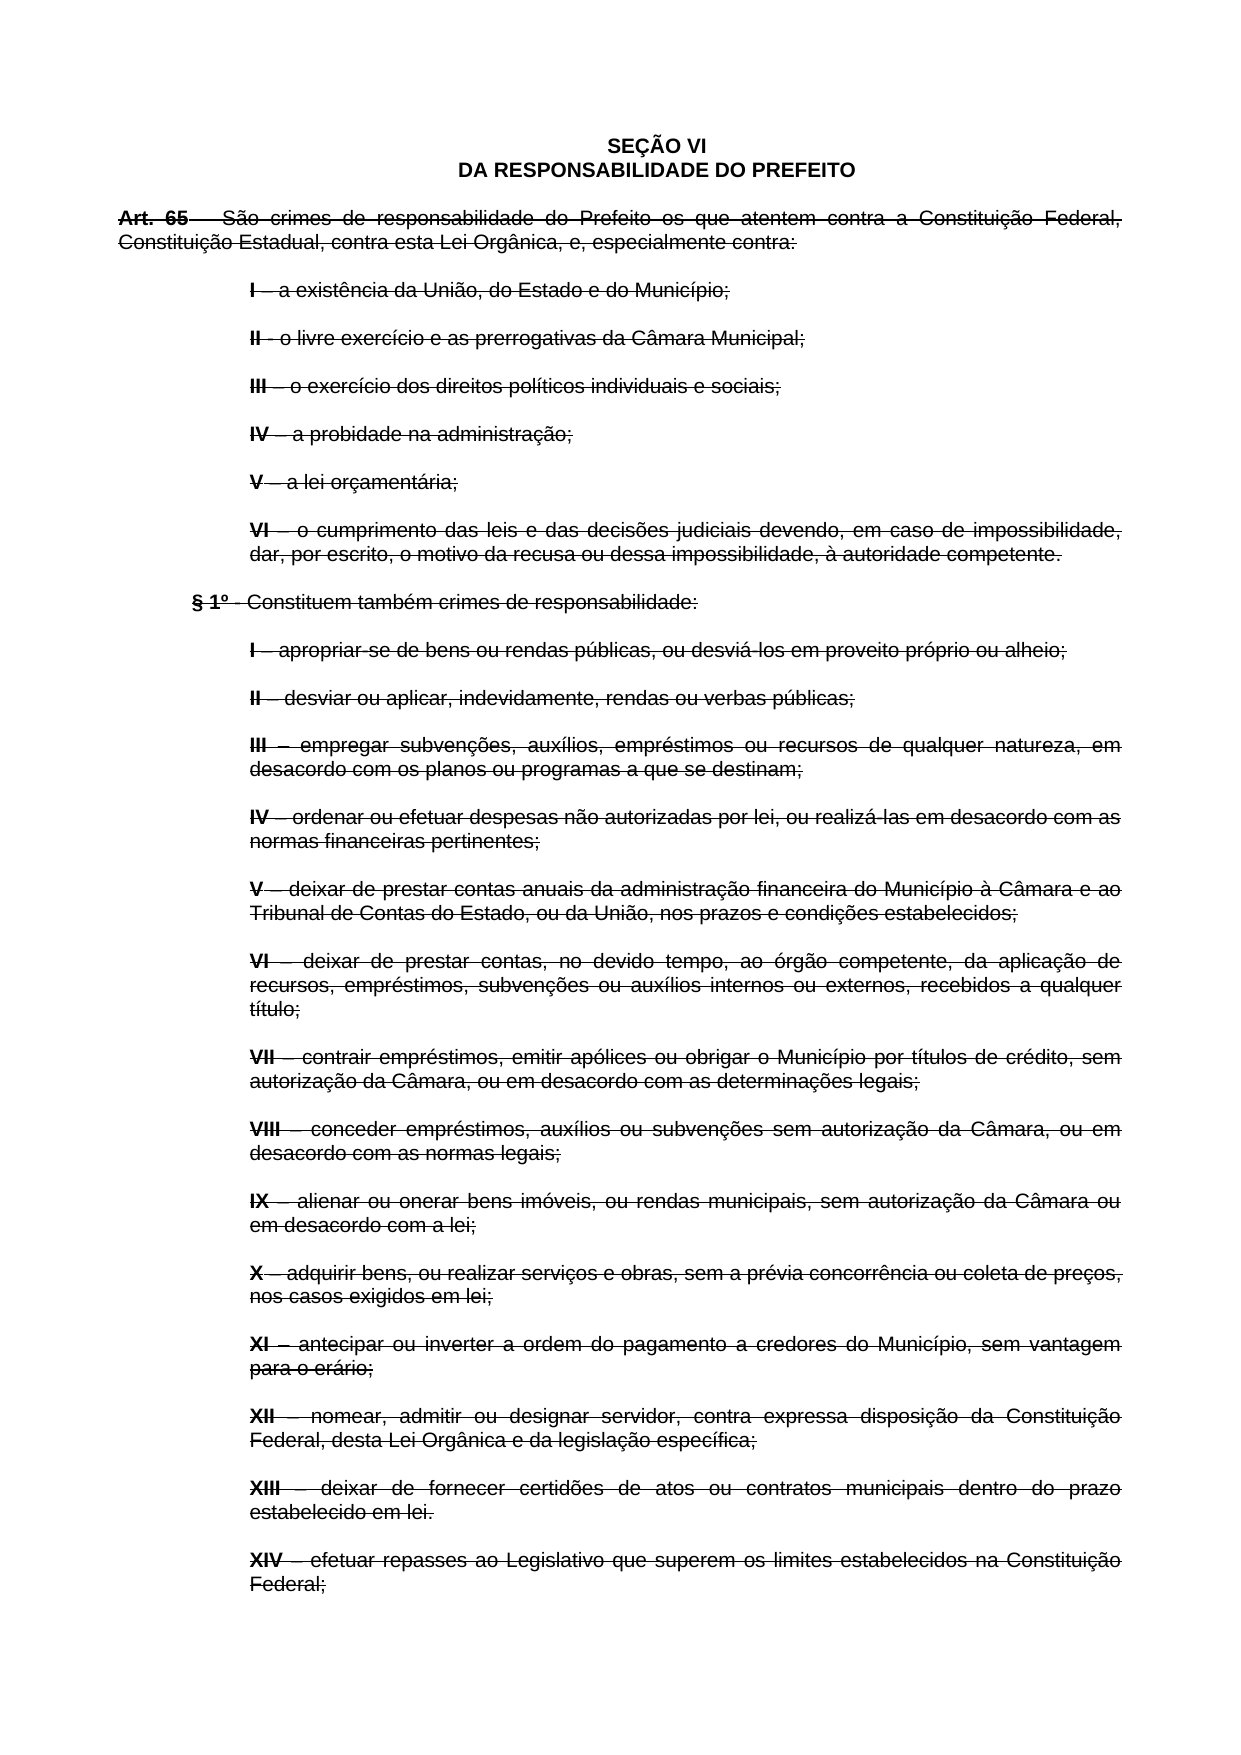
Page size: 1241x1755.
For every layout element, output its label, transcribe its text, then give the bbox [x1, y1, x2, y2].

text XIV – efetuar repasses ao Legislativo que superem os limites estabelecidos na Constituição Federal; [249, 1562, 1122, 1596]
text III – empregar subvenções, auxílios, empréstimos ou recursos de qualquer natureza, em desacordo com os planos ou programas a que se destinam; [249, 748, 1122, 781]
text VIII – conceder empréstimos, auxílios ou subvenções sem autorização da Câmara, ou em desacordo com as normas legais; [249, 1155, 524, 1164]
text XI – antecipar ou inverter a ordem do pagamento a credores do Município, sem vantagem para o erário; [249, 1347, 1122, 1380]
text X – adquirir bens, ou realizar serviços e obras, sem a prévia concorrência ou coleta de preços, nos casos exigidos em lei; [249, 1275, 1122, 1308]
text VI – deixar de prestar contas, no devido tempo, ao órgão competente, da aplicação de recursos, empréstimos, subvenções ou auxílios internos ou externos, recebidos a qualquer título; [249, 949, 1122, 962]
text Art. 65 – São crimes de responsabilidade do Prefeito os que atentem contra a Constituição Federal, Constituição Estadual, contra esta Lei Orgânica, e, especialmente contra: [118, 206, 1122, 219]
text XIII – deixar de fornecer certidões de atos ou contratos municipais dentro do prazo estabelecido em lei. [249, 1490, 1122, 1524]
text II - o livre exercício e as prerrogativas da Câmara Municipal; [249, 326, 1122, 350]
text VII – contrair empréstimos, emitir apólices ou obrigar o Município por títulos de crédito, sem autorização da Câmara, ou em desacordo com as determinações legais; [249, 1045, 1122, 1058]
text VIII – conceder empréstimos, auxílios ou subvenções sem autorização da Câmara, ou em desacordo com as normas legais; [249, 1131, 1122, 1164]
text VI – o cumprimento das leis e das decisões judiciais devendo, em caso de impossibilidade, dar, por escrito, o motivo da recusa ou dessa impossibilidade, à autoridade competente. [249, 518, 1122, 531]
text § 1º - Constituem também crimes de responsabilidade: [192, 589, 1122, 613]
text III – o exercício dos direitos políticos individuais e sociais; [249, 374, 1122, 398]
text VII – contrair empréstimos, emitir apólices ou obrigar o Município por títulos de crédito, sem autorização da Câmara, ou em desacordo com as determinações legais; [249, 1059, 1122, 1093]
text SEÇÃO VI [192, 134, 1122, 158]
text XI – antecipar ou inverter a ordem do pagamento a credores do Município, sem vantagem para o erário; [249, 1332, 1122, 1346]
text DA RESPONSABILIDADE DO PREFEITO [192, 158, 1122, 182]
text V – deixar de prestar contas anuais da administração financeira do Município à Câmara e ao Tribunal de Contas do Estado, ou da União, nos prazos e condições estabelecidos; [249, 877, 1122, 890]
text VI – deixar de prestar contas, no devido tempo, ao órgão competente, da aplicação de recursos, empréstimos, subvenções ou auxílios internos ou externos, recebidos a qualquer título; [249, 987, 1122, 1021]
text XIII – deixar de fornecer certidões de atos ou contratos municipais dentro do prazo estabelecido em lei. [249, 1476, 1122, 1489]
text V – a lei orçamentária; [249, 470, 1122, 494]
text XII – nomear, admitir ou designar servidor, contra expressa disposição da Constituição Federal, desta Lei Orgânica e da legislação específica; [249, 1404, 1122, 1417]
text IV – a probidade na administração; [249, 422, 1122, 446]
text IX – alienar ou onerar bens imóveis, ou rendas municipais, sem autorização da Câmara ou em desacordo com a lei; [249, 1188, 1122, 1236]
text II – desviar ou aplicar, indevidamente, rendas ou verbas públicas; [249, 685, 1122, 709]
text III – empregar subvenções, auxílios, empréstimos ou recursos de qualquer natureza, em desacordo com os planos ou programas a que se destinam; [249, 733, 1122, 747]
text I – a existência da União, do Estado e do Município; [249, 278, 1122, 302]
text VI – deixar de prestar contas, no devido tempo, ao órgão competente, da aplicação de recursos, empréstimos, subvenções ou auxílios internos ou externos, recebidos a qualquer título; [249, 963, 1122, 986]
text VI – o cumprimento das leis e das decisões judiciais devendo, em caso de impossibilidade, dar, por escrito, o motivo da recusa ou dessa impossibilidade, à autoridade competente. [249, 532, 1122, 566]
text I – apropriar-se de bens ou rendas públicas, ou desviá-los em proveito próprio ou alheio; [249, 637, 1122, 661]
text Art. 65 – São crimes de responsabilidade do Prefeito os que atentem contra a Constituição Federal, Constituição Estadual, contra esta Lei Orgânica, e, especialmente contra: [118, 220, 1122, 254]
text X – adquirir bens, ou realizar serviços e obras, sem a prévia concorrência ou coleta de preços, nos casos exigidos em lei; [249, 1260, 1122, 1274]
text XII – nomear, admitir ou designar servidor, contra expressa disposição da Constituição Federal, desta Lei Orgânica e da legislação específica; [249, 1418, 1122, 1452]
text IV – ordenar ou efetuar despesas não autorizadas por lei, ou realizá-las em desacordo com as normas financeiras pertinentes; [249, 805, 1122, 853]
text VIII – conceder empréstimos, auxílios ou subvenções sem autorização da Câmara, ou em desacordo com as normas legais; [249, 1117, 1122, 1130]
text XIV – efetuar repasses ao Legislativo que superem os limites estabelecidos na Constituição Federal; [249, 1548, 1122, 1561]
text V – deixar de prestar contas anuais da administração financeira do Município à Câmara e ao Tribunal de Contas do Estado, ou da União, nos prazos e condições estabelecidos; [249, 891, 1122, 925]
